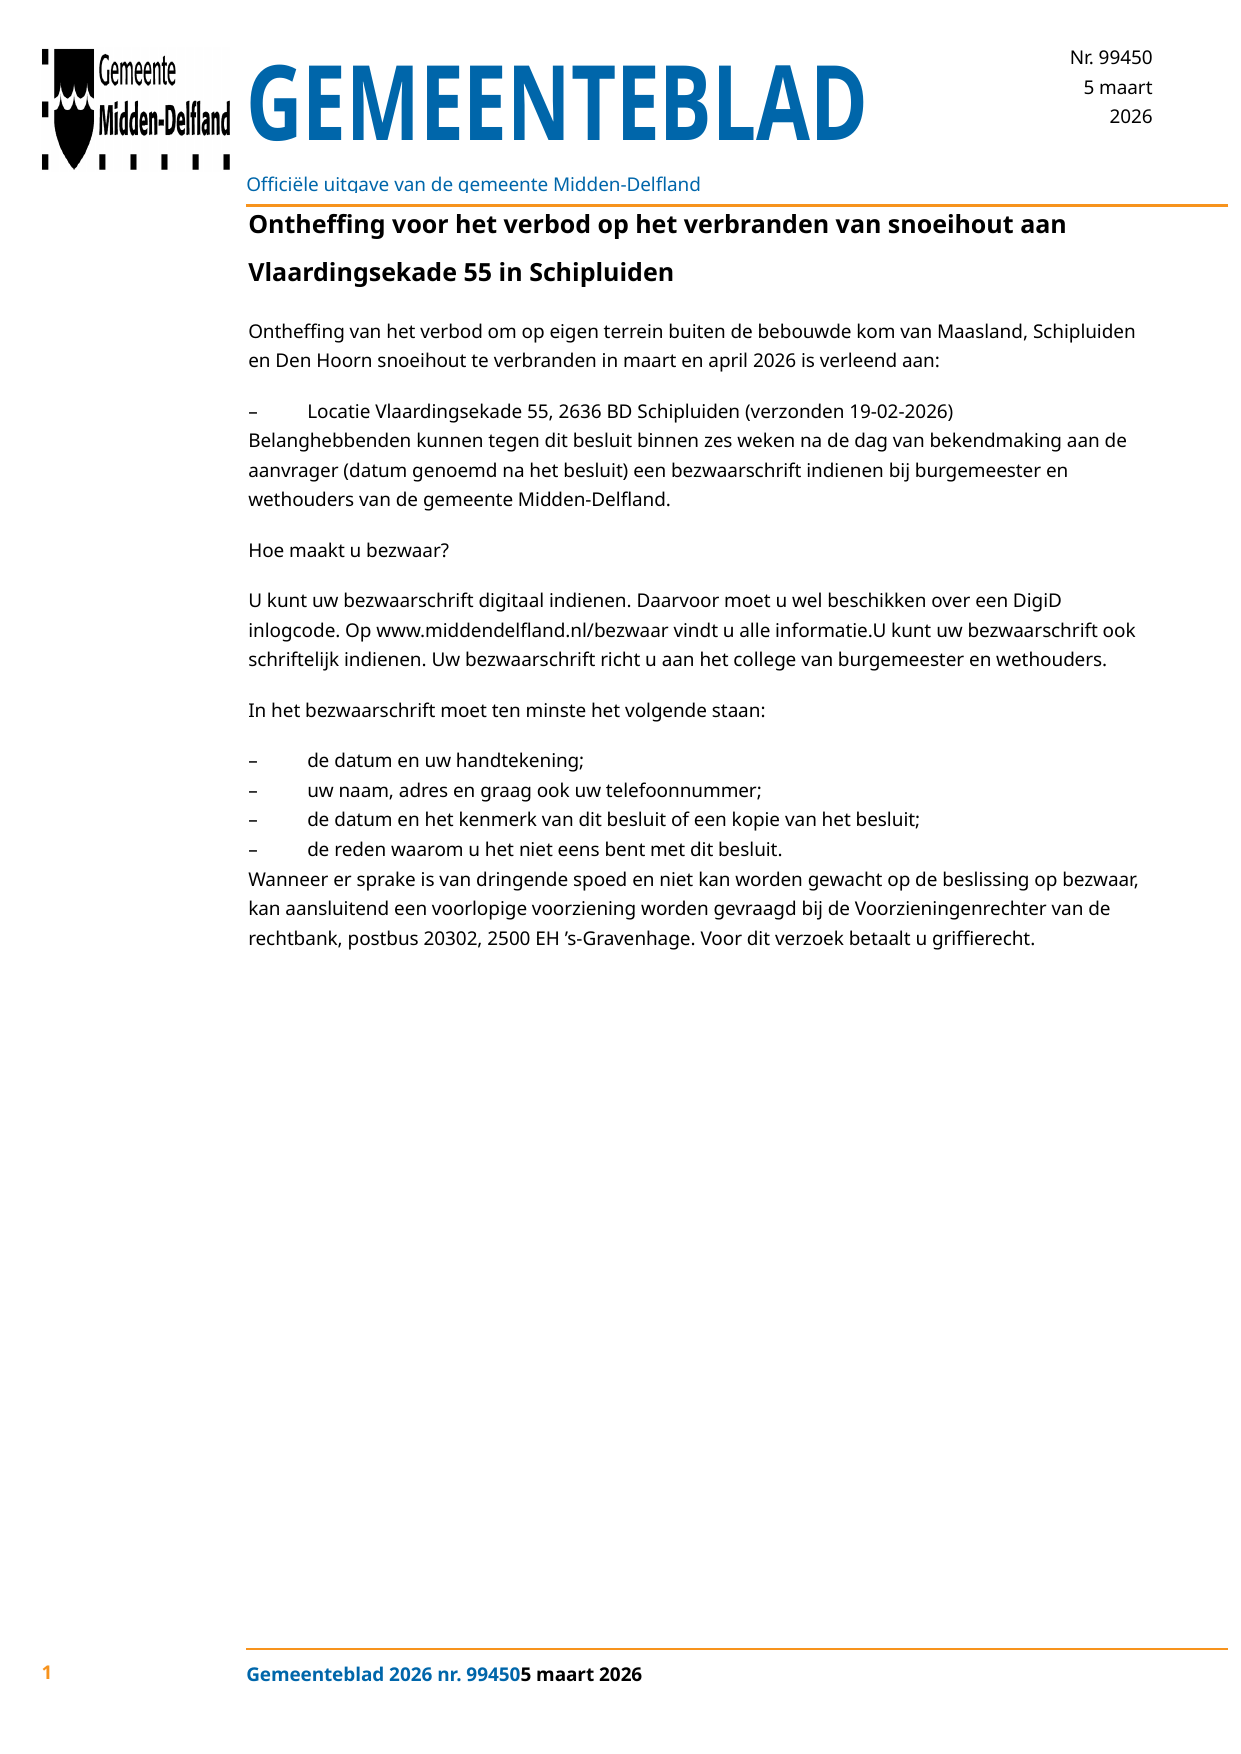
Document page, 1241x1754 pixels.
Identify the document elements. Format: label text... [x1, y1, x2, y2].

list de datum en uw handtekening; [248, 747, 1152, 773]
list de datum en het kenmerk van dit besluit of een kopie van het besluit; [248, 807, 1152, 832]
list uw naam, adres en graag ook uw telefoonnummer; [248, 777, 1152, 803]
text Hoe maakt u bezwaar? [248, 537, 1152, 563]
list de reden waarom u het niet eens bent met dit besluit. [248, 836, 1152, 862]
text Ontheffing van het verbod om op eigen terrein buiten de bebouwde kom van Maasland, Schipluiden en Den Hoorn snoeihout te verbranden in maart en april 2026 is verleend aan: [248, 318, 1152, 373]
text In het bezwaarschrift moet ten minste het volgende staan: [248, 697, 1152, 723]
text ​Wanneer er sprake is van dringende spoed en niet kan worden gewacht op de beslissing op bezwaar, kan aansluitend een voorlopige voorziening worden gevraagd bij de Voorzieningenrechter van de rechtbank, postbus 20302, 2500 EH ’s-Gravenhage. Voor dit verzoek betaalt u griffierecht. [248, 866, 1152, 951]
text U kunt uw bezwaarschrift digitaal indienen. Daarvoor moet u wel beschikken over een DigiD inlogcode. Op www.middendelfland.nl/bezwaar vindt u alle informatie.U kunt uw bezwaarschrift ook schriftelijk indienen. Uw bezwaarschrift richt u aan het college van burgemeester en wethouders. [248, 587, 1152, 672]
picture [41, 47, 231, 172]
list Locatie Vlaardingsekade 55, 2636 BD Schipluiden (verzonden 19-02-2026) [248, 398, 1152, 424]
text Belanghebbenden kunnen tegen dit besluit binnen zes weken na de dag van bekendmaking aan de aanvrager (datum genoemd na het besluit) een bezwaarschrift indienen bij burgemeester en wethouders van de gemeente Midden-Delfland. [248, 427, 1152, 512]
text Ontheffing voor het verbod op het verbranden van snoeihout aan Vlaardingsekade 55 in Schipluiden [248, 207, 1152, 288]
